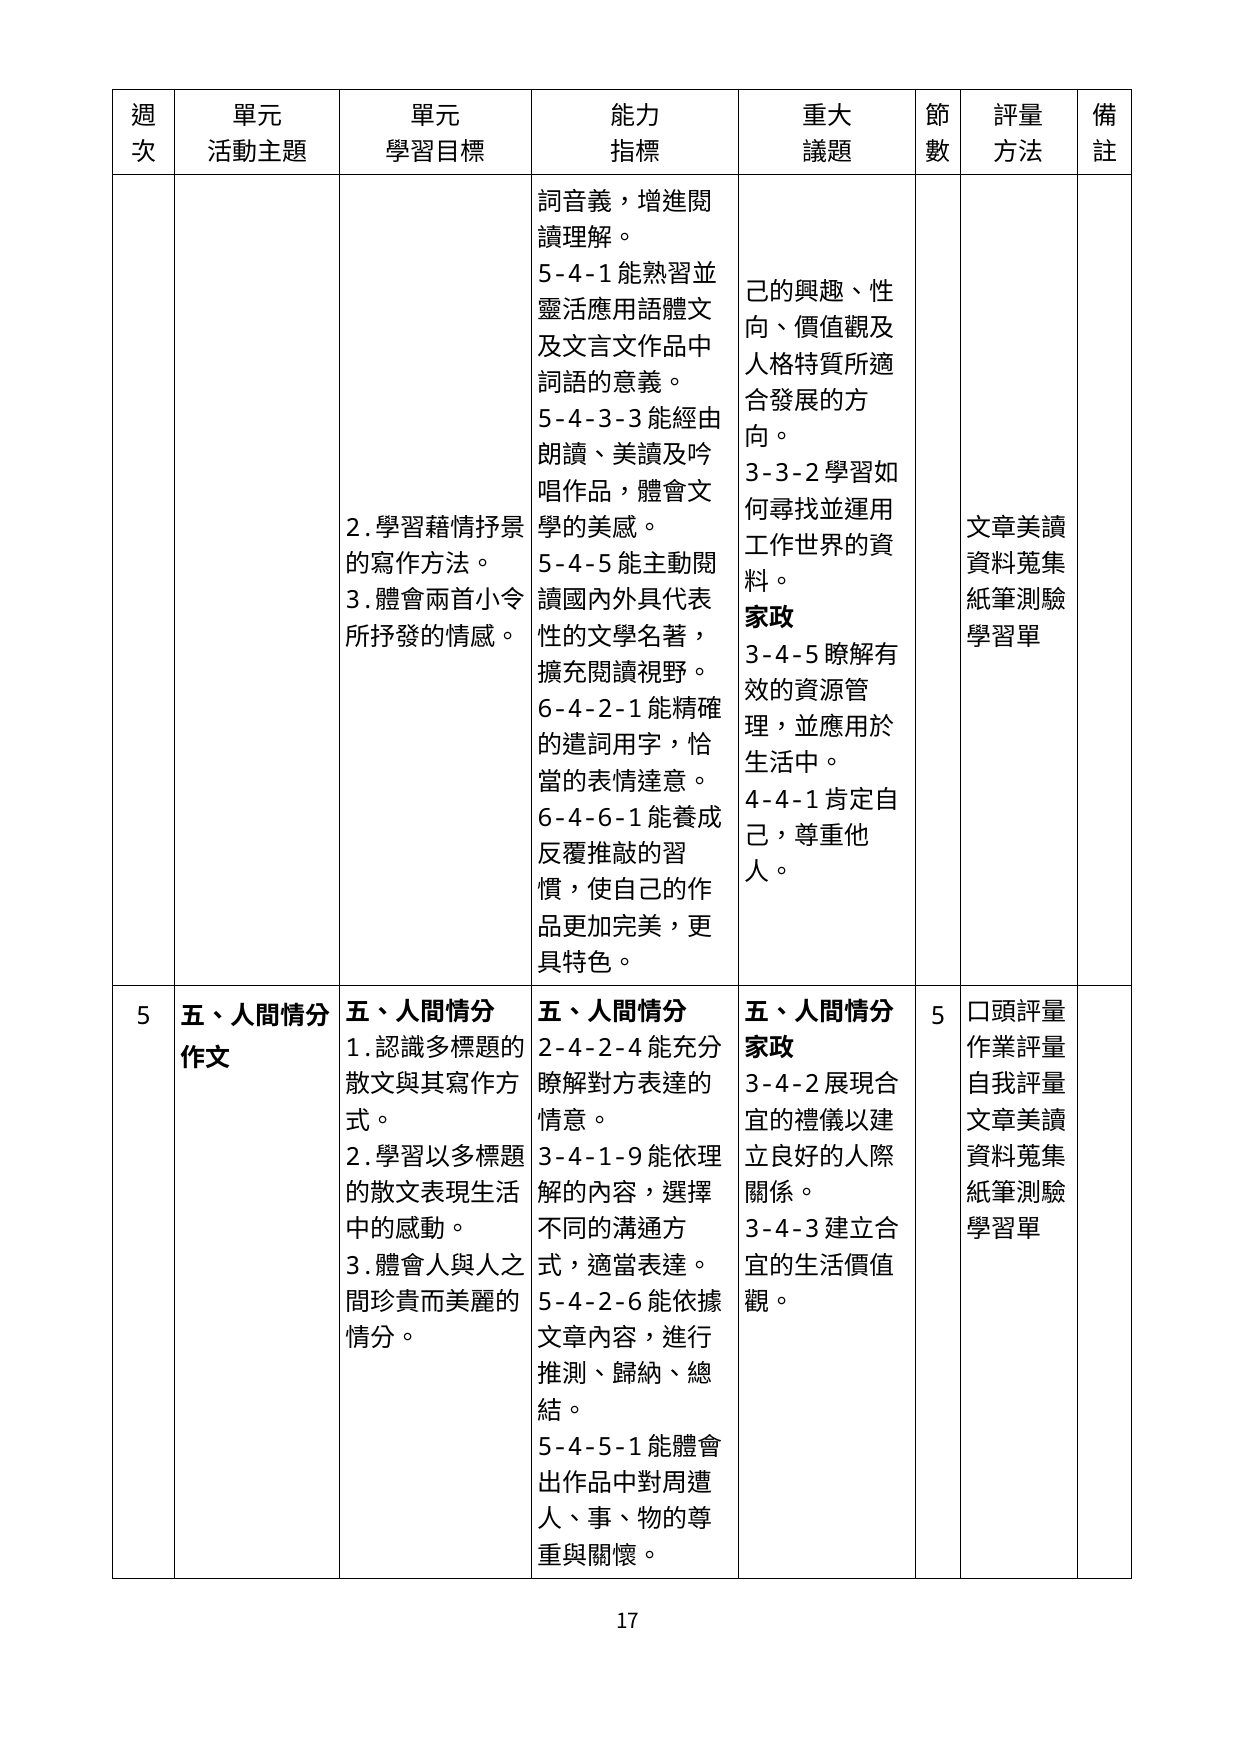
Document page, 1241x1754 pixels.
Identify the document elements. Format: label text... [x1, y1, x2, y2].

table_cell 五、人間情分 家政 3-4-2展現合宜的禮儀以建立良好的人際關係。 3-4-3建立合宜的生活價值觀。 [739, 986, 915, 1577]
table_header 單元 活動主題 [175, 90, 339, 174]
table_cell [1078, 175, 1131, 984]
table_header 備 註 [1078, 90, 1131, 174]
table_cell [1078, 986, 1131, 1577]
table_cell 文章美讀 資料蒐集 紙筆測驗 學習單 [961, 175, 1077, 984]
table_cell 5 [916, 986, 960, 1577]
table_cell 五、人間情分 1.認識多標題的散文與其寫作方式。 2.學習以多標題的散文表現生活中的感動。 3.體會人與人之間珍貴而美麗的情分。 [340, 986, 531, 1577]
table_cell 口頭評量 作業評量 自我評量 文章美讀 資料蒐集 紙筆測驗 學習單 [961, 986, 1077, 1577]
table_header 重大 議題 [739, 90, 915, 174]
table_cell [113, 175, 174, 984]
table_cell 2.學習藉情抒景的寫作方法。 3.體會兩首小令所抒發的情感。 [340, 175, 531, 984]
table_cell [916, 175, 960, 984]
table_cell [175, 175, 339, 984]
table_header 週 次 [113, 90, 174, 174]
table_header 能力 指標 [532, 90, 738, 174]
table_header 節數 [916, 90, 960, 174]
table_cell 5 [113, 986, 174, 1577]
table_header 評量 方法 [961, 90, 1077, 174]
table_header 單元 學習目標 [340, 90, 531, 174]
table_cell 詞音義，增進閱讀理解。 5-4-1能熟習並靈活應用語體文及文言文作品中詞語的意義。 5-4-3-3能經由朗讀、美讀及吟唱作品，體會文學的美感。 5-4-5能主動閱讀國內外具代表性的文學名著，擴充閱讀視野。 6-4-2-1能精確的遣詞用字，恰當的表情達意。 6-4-6-1能養成反覆推敲的習慣，使自己的作品更加完美，更具特色。 [532, 175, 738, 984]
table_cell 五、人間情分 2-4-2-4能充分瞭解對方表達的情意。 3-4-1-9能依理解的內容，選擇不同的溝通方式，適當表達。 5-4-2-6能依據文章內容，進行推測、歸納、總結。 5-4-5-1能體會出作品中對周遭人、事、物的尊重與關懷。 [532, 986, 738, 1577]
table_cell 五、人間情分 作文 [175, 986, 339, 1577]
table_cell 己的興趣、性向、價值觀及人格特質所適合發展的方向。 3-3-2學習如何尋找並運用工作世界的資料。 家政 3-4-5瞭解有效的資源管理，並應用於生活中。 4-4-1肯定自己，尊重他人。 [739, 175, 915, 984]
